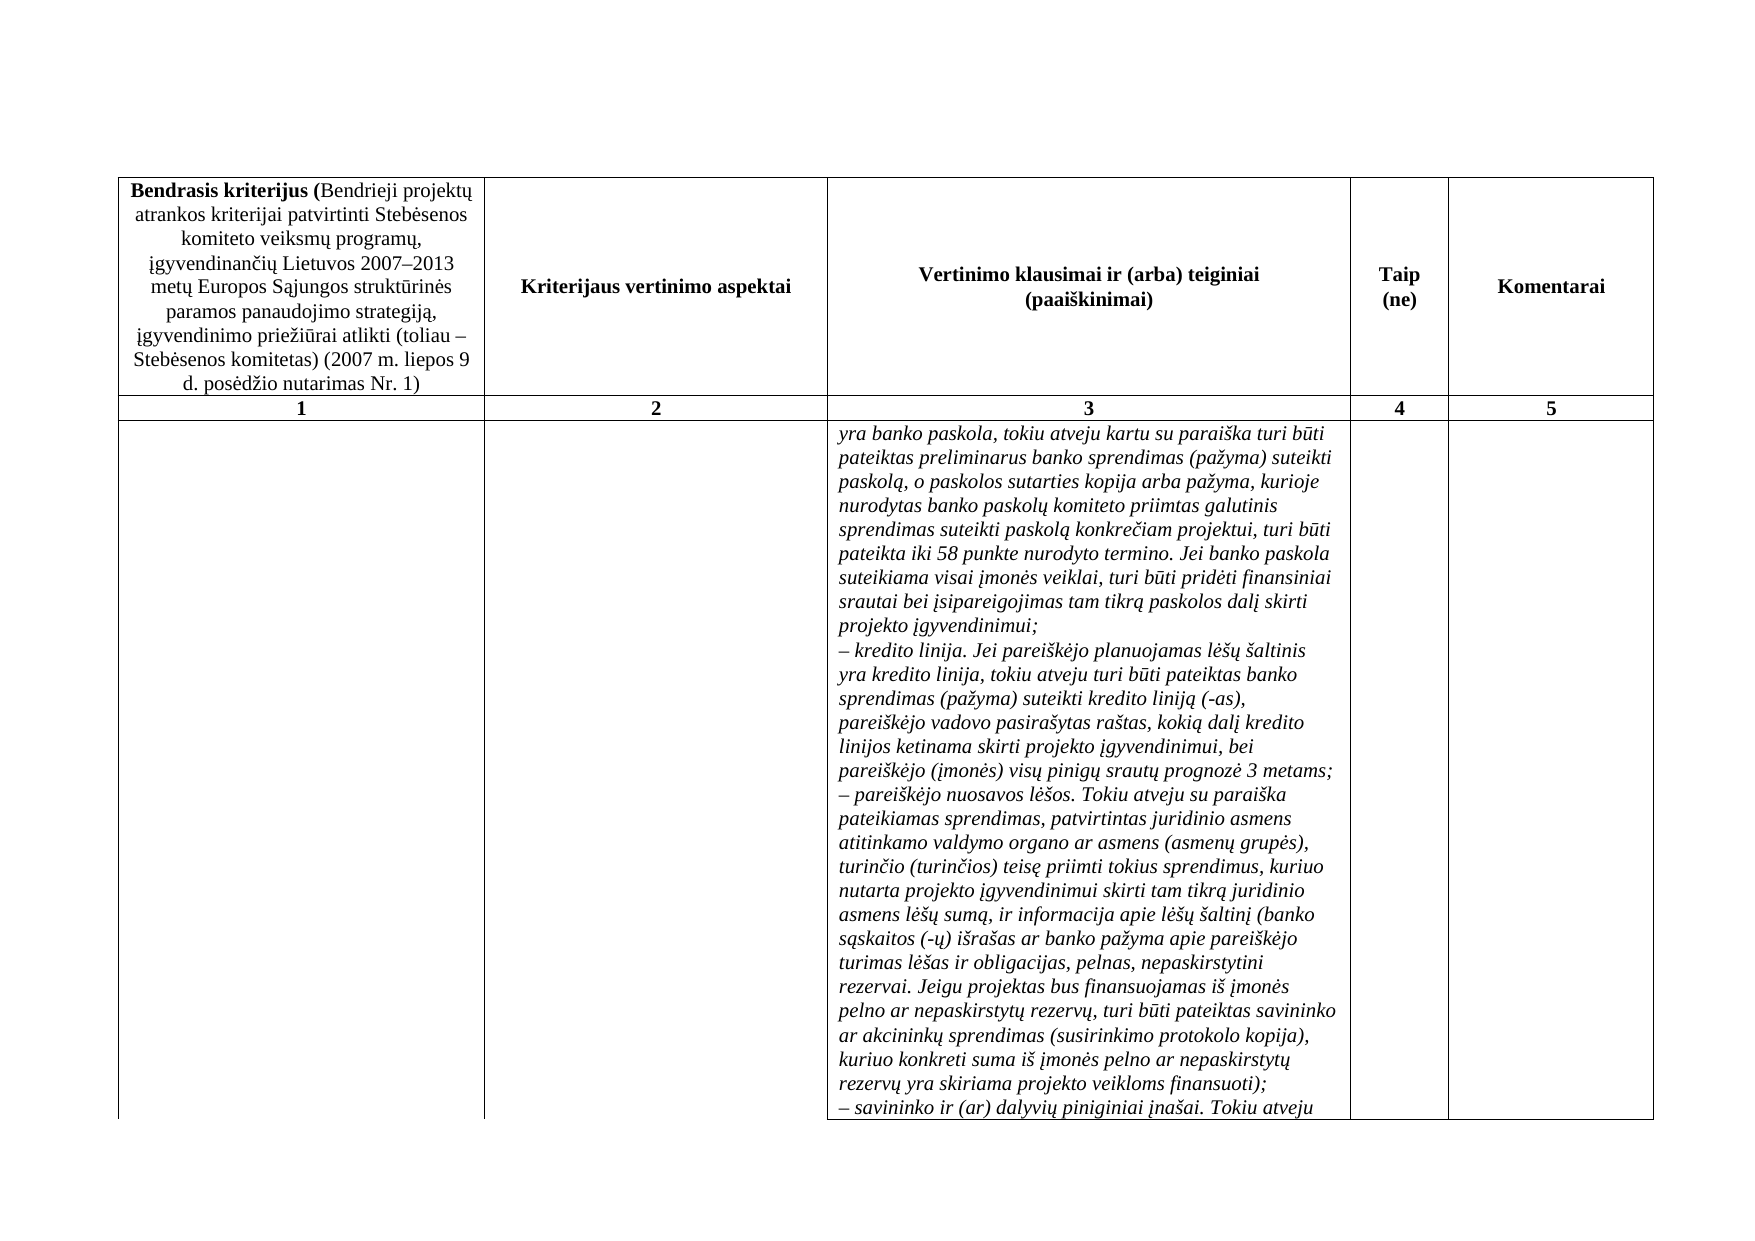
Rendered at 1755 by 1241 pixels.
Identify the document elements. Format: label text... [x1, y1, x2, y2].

table_cell 4 [1351, 396, 1448, 420]
table_cell [1351, 421, 1448, 1119]
table_cell 3 [828, 396, 1350, 420]
table_header Bendrasis kriterijus (Bendrieji projektų atrankos kriterijai patvirtinti Stebėsenos komiteto veiksmų programų, įgyvendinančių Lietuvos 2007–2013 metų Europos Sąjungos struktūrinės paramos panaudojimo strategiją, įgyvendinimo priežiūrai atlikti (toliau – Stebėsenos komitetas) (2007 m. liepos 9 d. posėdžio nutarimas Nr. 1) [119, 178, 484, 395]
table_header Taip (ne) [1351, 178, 1448, 395]
table_cell 2 [485, 396, 827, 420]
table_cell [485, 421, 827, 1119]
table_header Kriterijaus vertinimo aspektai [485, 178, 827, 395]
table_header Komentarai [1449, 178, 1653, 395]
table_cell [119, 421, 484, 1119]
table_cell yra banko paskola, tokiu atveju kartu su paraiška turi būti pateiktas preliminarus banko sprendimas (pažyma) suteikti paskolą, o paskolos sutarties kopija arba pažyma, kurioje nurodytas banko paskolų komiteto priimtas galutinis sprendimas suteikti paskolą konkrečiam projektui, turi būti pateikta iki 58 punkte nurodyto termino. Jei banko paskola suteikiama visai įmonės veiklai, turi būti pridėti finansiniai srautai bei įsipareigojimas tam tikrą paskolos dalį skirti projekto įgyvendinimui; – kredito linija. Jei pareiškėjo planuojamas lėšų šaltinis yra kredito linija, tokiu atveju turi būti pateiktas banko sprendimas (pažyma) suteikti kredito liniją (-as), pareiškėjo vadovo pasirašytas raštas, kokią dalį kredito linijos ketinama skirti projekto įgyvendinimui, bei pareiškėjo (įmonės) visų pinigų srautų prognozė 3 metams; – pareiškėjo nuosavos lėšos. Tokiu atveju su paraiška pateikiamas sprendimas, patvirtintas juridinio asmens atitinkamo valdymo organo ar asmens (asmenų grupės), turinčio (turinčios) teisę priimti tokius sprendimus, kuriuo nutarta projekto įgyvendinimui skirti tam tikrą juridinio asmens lėšų sumą, ir informacija apie lėšų šaltinį (banko sąskaitos (-ų) išrašas ar banko pažyma apie pareiškėjo turimas lėšas ir obligacijas, pelnas, nepaskirstytini rezervai. Jeigu projektas bus finansuojamas iš įmonės pelno ar nepaskirstytų rezervų, turi būti pateiktas savininko ar akcininkų sprendimas (susirinkimo protokolo kopija), kuriuo konkreti suma iš įmonės pelno ar nepaskirstytų rezervų yra skiriama projekto veikloms finansuoti); – savininko ir (ar) dalyvių piniginiai įnašai. Tokiu atveju [828, 421, 1350, 1119]
table_cell 5 [1449, 396, 1653, 420]
table_header Vertinimo klausimai ir (arba) teiginiai (paaiškinimai) [828, 178, 1350, 395]
table_cell 1 [119, 396, 484, 420]
table_cell [1449, 421, 1653, 1119]
